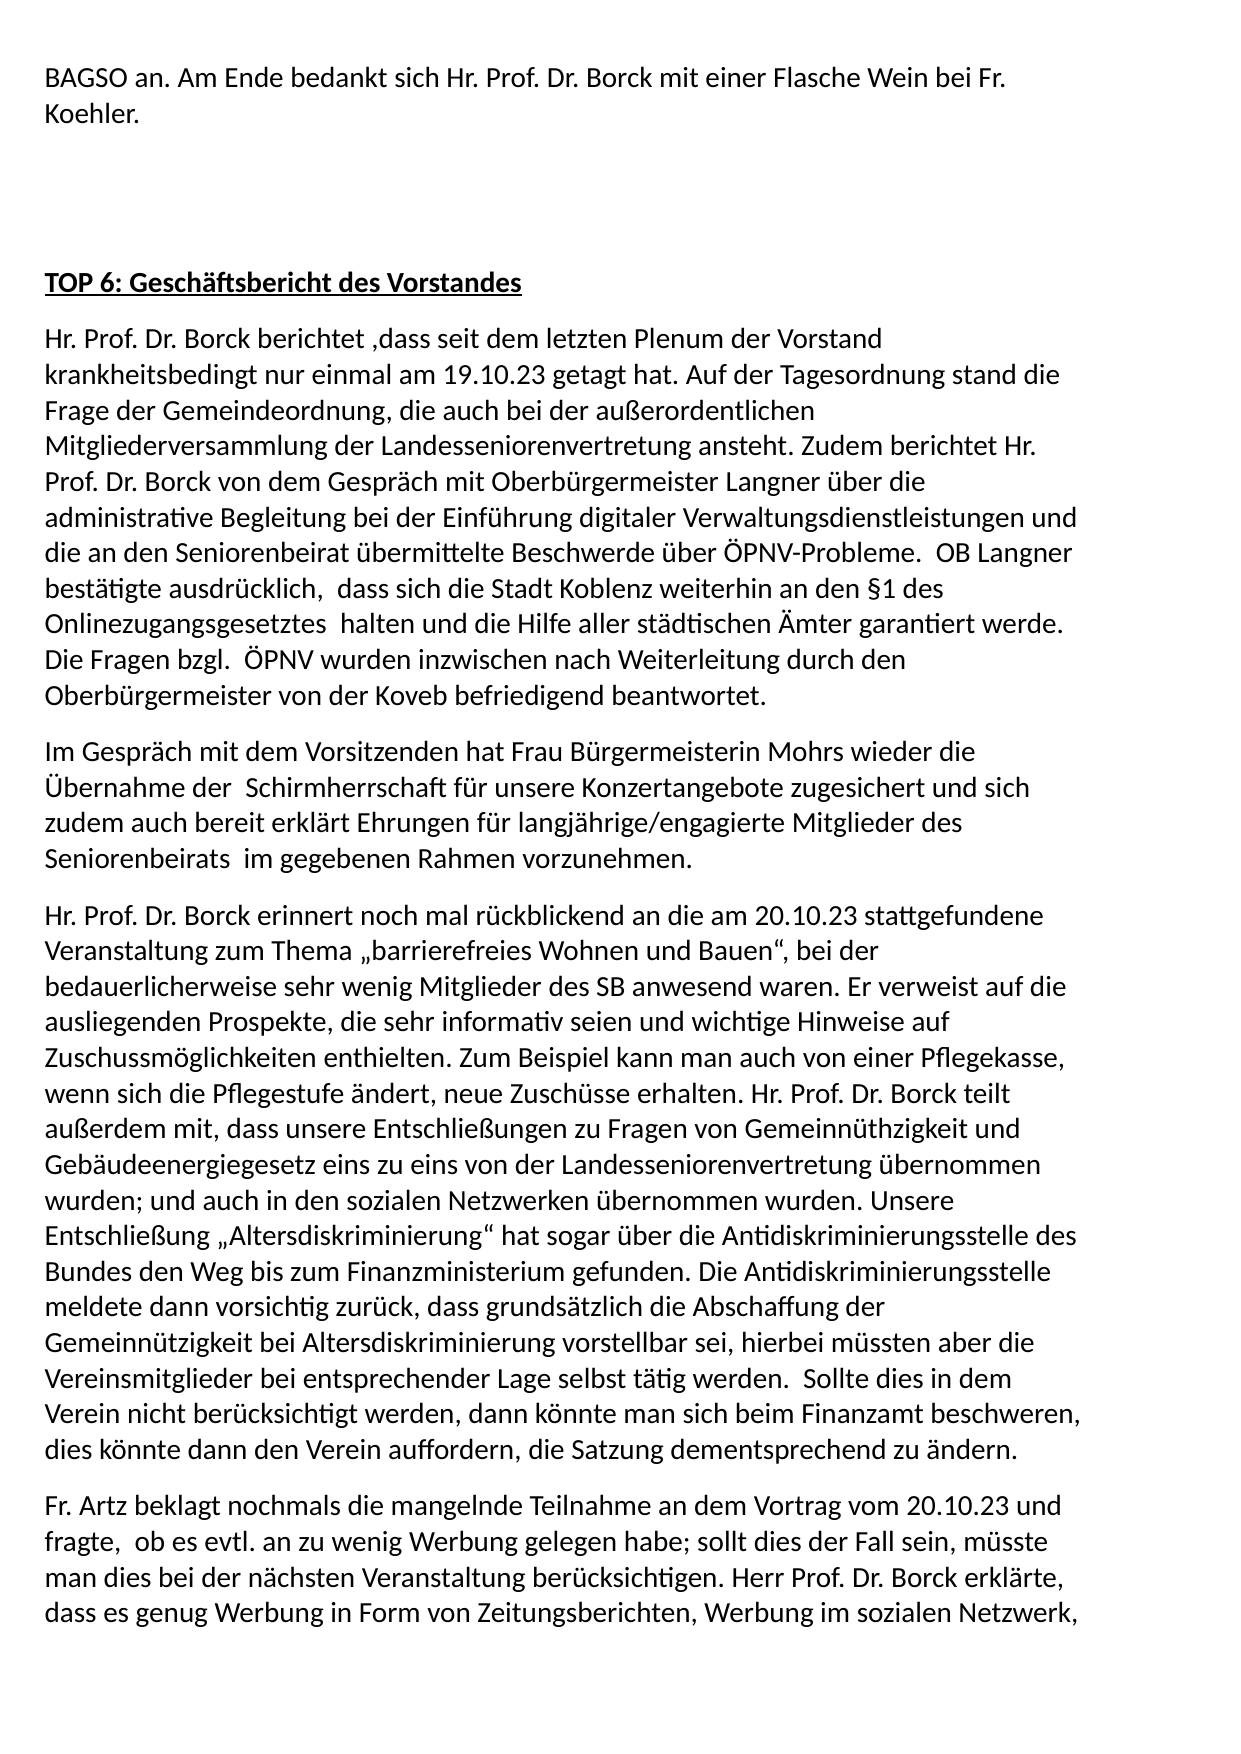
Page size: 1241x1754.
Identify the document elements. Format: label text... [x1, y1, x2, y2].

text Hr. Prof. Dr. Borck erinnert noch mal rückblickend an die am 20.10.23 stattgefundene Veranstaltung zum Thema „barrierefreies Wohnen und Bauen“, bei der bedauerlicherweise sehr wenig Mitglieder des SB anwesend waren. Er verweist auf die ausliegenden Prospekte, die sehr informativ seien und wichtige Hinweise auf Zuschussmöglichkeiten enthielten. Zum Beispiel kann man auch von einer Pflegekasse, wenn sich die Pflegestufe ändert, neue Zuschüsse erhalten. Hr. Prof. Dr. Borck teilt außerdem mit, dass unsere Entschließungen zu Fragen von Gemeinnüthzigkeit und Gebäudeenergiegesetz eins zu eins von der Landesseniorenvertretung übernommen wurden; und auch in den sozialen Netzwerken übernommen wurden. Unsere Entschließung „Altersdiskriminierung“ hat sogar über die Antidiskriminierungsstelle des Bundes den Weg bis zum Finanzministerium gefunden. Die Antidiskriminierungsstelle meldete dann vorsichtig zurück, dass grundsätzlich die Abschaffung der Gemeinnützigkeit bei Altersdiskriminierung vorstellbar sei, hierbei müssten aber die Vereinsmitglieder bei entsprechender Lage selbst tätig werden. Sollte dies in dem Verein nicht berücksichtigt werden, dann könnte man sich beim Finanzamt beschweren, dies könnte dann den Verein auffordern, die Satzung dementsprechend zu ändern. [44, 897, 1093, 1467]
text Im Gespräch mit dem Vorsitzenden hat Frau Bürgermeisterin Mohrs wieder die Übernahme der Schirmherrschaft für unsere Konzertangebote zugesichert und sich zudem auch bereit erklärt Ehrungen für langjährige/engagierte Mitglieder des Seniorenbeirats im gegebenen Rahmen vorzunehmen. [44, 733, 1093, 876]
text TOP 6: Geschäftsbericht des Vorstandes [44, 264, 1093, 300]
text Fr. Artz beklagt nochmals die mangelnde Teilnahme an dem Vortrag vom 20.10.23 und fragte, ob es evtl. an zu wenig Werbung gelegen habe; sollt dies der Fall sein, müsste man dies bei der nächsten Veranstaltung berücksichtigen. Herr Prof. Dr. Borck erklärte, dass es genug Werbung in Form von Zeitungsberichten, Werbung im sozialen Netzwerk, [44, 1487, 1093, 1630]
text BAGSO an. Am Ende bedankt sich Hr. Prof. Dr. Borck mit einer Flasche Wein bei Fr. Koehler. [44, 59, 1093, 130]
text Hr. Prof. Dr. Borck berichtet ,dass seit dem letzten Plenum der Vorstand krankheitsbedingt nur einmal am 19.10.23 getagt hat. Auf der Tagesordnung stand die Frage der Gemeindeordnung, die auch bei der außerordentlichen Mitgliederversammlung der Landesseniorenvertretung ansteht. Zudem berichtet Hr. Prof. Dr. Borck von dem Gespräch mit Oberbürgermeister Langner über die administrative Begleitung bei der Einführung digitaler Verwaltungsdienstleistungen und die an den Seniorenbeirat übermittelte Beschwerde über ÖPNV-Probleme. OB Langner bestätigte ausdrücklich, dass sich die Stadt Koblenz weiterhin an den §1 des Onlinezugangsgesetztes halten und die Hilfe aller städtischen Ämter garantiert werde. Die Fragen bzgl. ÖPNV wurden inzwischen nach Weiterleitung durch den Oberbürgermeister von der Koveb befriedigend beantwortet. [44, 321, 1093, 712]
